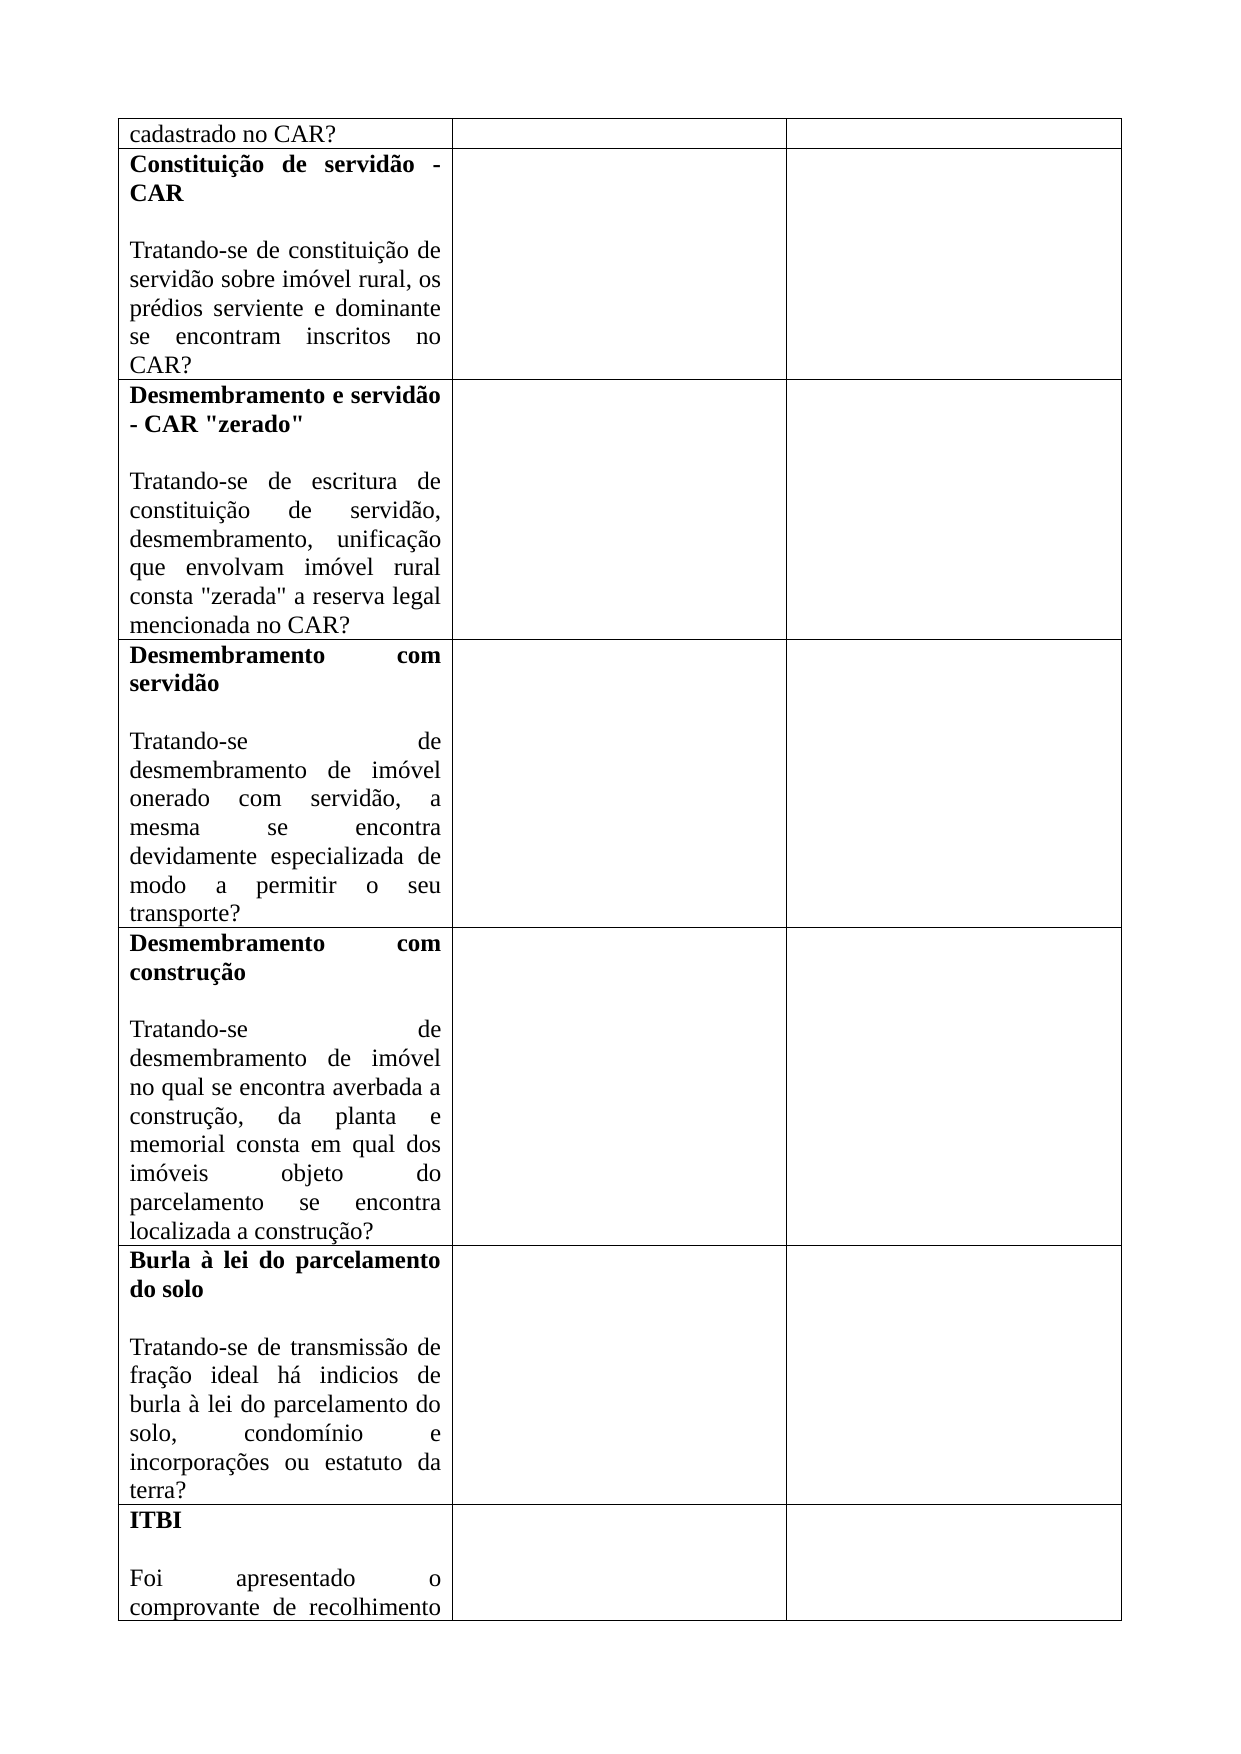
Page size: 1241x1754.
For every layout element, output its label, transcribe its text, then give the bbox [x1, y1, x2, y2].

table_cell [787, 149, 1121, 379]
table_cell [453, 1505, 786, 1620]
table_cell [787, 380, 1121, 639]
table_cell [453, 640, 786, 927]
table_cell Constituição de servidão - CAR Tratando-se de constituição de servidão sobre imóvel rural, os prédios serviente e dominante se encontram inscritos no CAR? [119, 149, 452, 379]
table_cell [787, 1505, 1121, 1620]
table_cell [787, 928, 1121, 1244]
table_cell [787, 119, 1121, 148]
table_cell Desmembramento com servidão Tratando-se de desmembramento de imóvel onerado com servidão, a mesma se encontra devidamente especializada de modo a permitir o seu transporte? [119, 640, 452, 927]
table_cell [787, 640, 1121, 927]
table_cell cadastrado no CAR? [119, 119, 452, 148]
table_cell [453, 119, 786, 148]
table_cell ITBI Foi apresentado o comprovante de recolhimento [119, 1505, 452, 1620]
table_cell [787, 1246, 1121, 1504]
table_cell [453, 149, 786, 379]
table_cell Desmembramento com construção Tratando-se de desmembramento de imóvel no qual se encontra averbada a construção, da planta e memorial consta em qual dos imóveis objeto do parcelamento se encontra localizada a construção? [119, 928, 452, 1244]
table_cell Desmembramento e servidão - CAR "zerado" Tratando-se de escritura de constituição de servidão, desmembramento, unificação que envolvam imóvel rural consta "zerada" a reserva legal mencionada no CAR? [119, 380, 452, 639]
table_cell Burla à lei do parcelamento do solo Tratando-se de transmissão de fração ideal há indicios de burla à lei do parcelamento do solo, condomínio e incorporações ou estatuto da terra? [119, 1246, 452, 1504]
table_cell [453, 1246, 786, 1504]
table_cell [453, 380, 786, 639]
table_cell [453, 928, 786, 1244]
